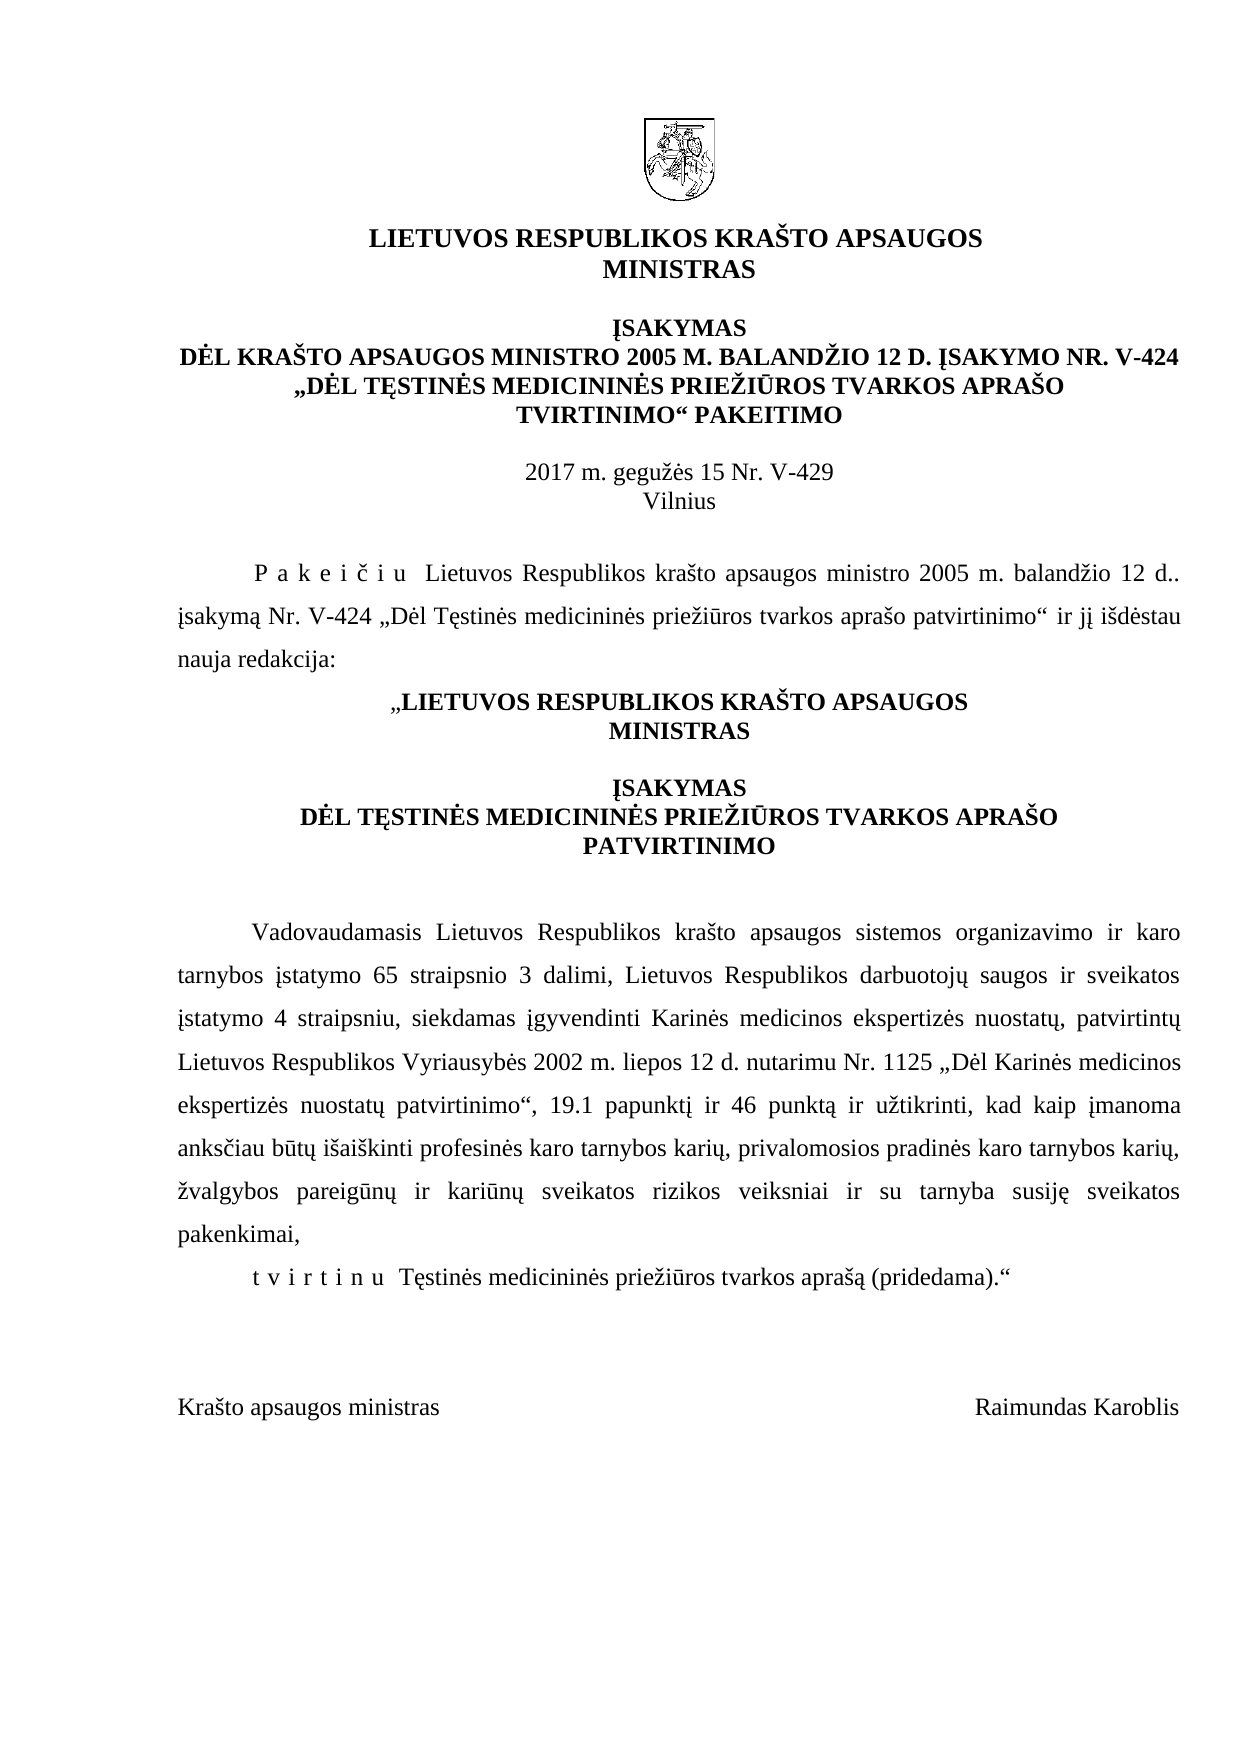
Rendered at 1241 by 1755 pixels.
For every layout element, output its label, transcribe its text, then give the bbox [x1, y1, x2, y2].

text DĖL KRAŠTO APSAUGOS MINISTRO 2005 M. BALANDŽIO 12 D. ĮSAKYMO NR. V-424 „DĖL TĘSTINĖS MEDICININĖS PRIEŽIŪROS TVARKOS APRAŠO [177, 342, 1181, 400]
text MINISTRAS [177, 716, 1181, 745]
text P a k e i č i u Lietuvos Respublikos krašto apsaugos ministro 2005 m. balandžio 12 d.. įsakymą Nr. V-424 „Dėl Tęstinės medicininės priežiūros tvarkos aprašo patvirtinimo“ ir jį išdėstau nauja redakcija: [177, 558, 1181, 673]
text lietuvos respublikos krašto apsaugos ministras [177, 222, 1181, 285]
text PATVIRTINIMO [177, 831, 1181, 860]
text „LIETUVOS RESPUBLIKOS KRAŠTO APSAUGOS [177, 687, 1181, 716]
text Vadovaudamasis Lietuvos Respublikos krašto apsaugos sistemos organizavimo ir karo tarnybos įstatymo 65 straipsnio 3 dalimi, Lietuvos Respublikos darbuotojų saugos ir sveikatos įstatymo 4 straipsniu, siekdamas įgyvendinti Karinės medicinos ekspertizės nuostatų, patvirtintų Lietuvos Respublikos Vyriausybės 2002 m. liepos 12 d. nutarimu Nr. 1125 „Dėl Karinės medicinos ekspertizės nuostatų patvirtinimo“, 19.1 papunktį ir 46 punktą ir užtikrinti, kad kaip įmanoma anksčiau būtų išaiškinti profesinės karo tarnybos karių, privalomosios pradinės karo tarnybos karių, žvalgybos pareigūnų ir kariūnų sveikatos rizikos veiksniai ir su tarnyba susiję sveikatos pakenkimai, [177, 917, 1181, 1248]
text TVIRTINIMO“ PAKEITIMO [177, 400, 1181, 428]
text 2017 m. gegužės 15 Nr. V-429 [177, 457, 1181, 486]
text ĮSAKYMAS [177, 773, 1181, 802]
text Krašto apsaugos ministras Raimundas Karoblis [177, 1392, 1181, 1420]
text ĮSAKYMAS [177, 313, 1181, 342]
text tvirtinu Tęstinės medicininės priežiūros tvarkos aprašą (pridedama).“ [177, 1262, 1181, 1291]
text Vilnius [177, 486, 1181, 515]
text DĖL TĘSTINĖS MEDICININĖS PRIEŽIŪROS TVARKOS APRAŠO [177, 802, 1181, 831]
